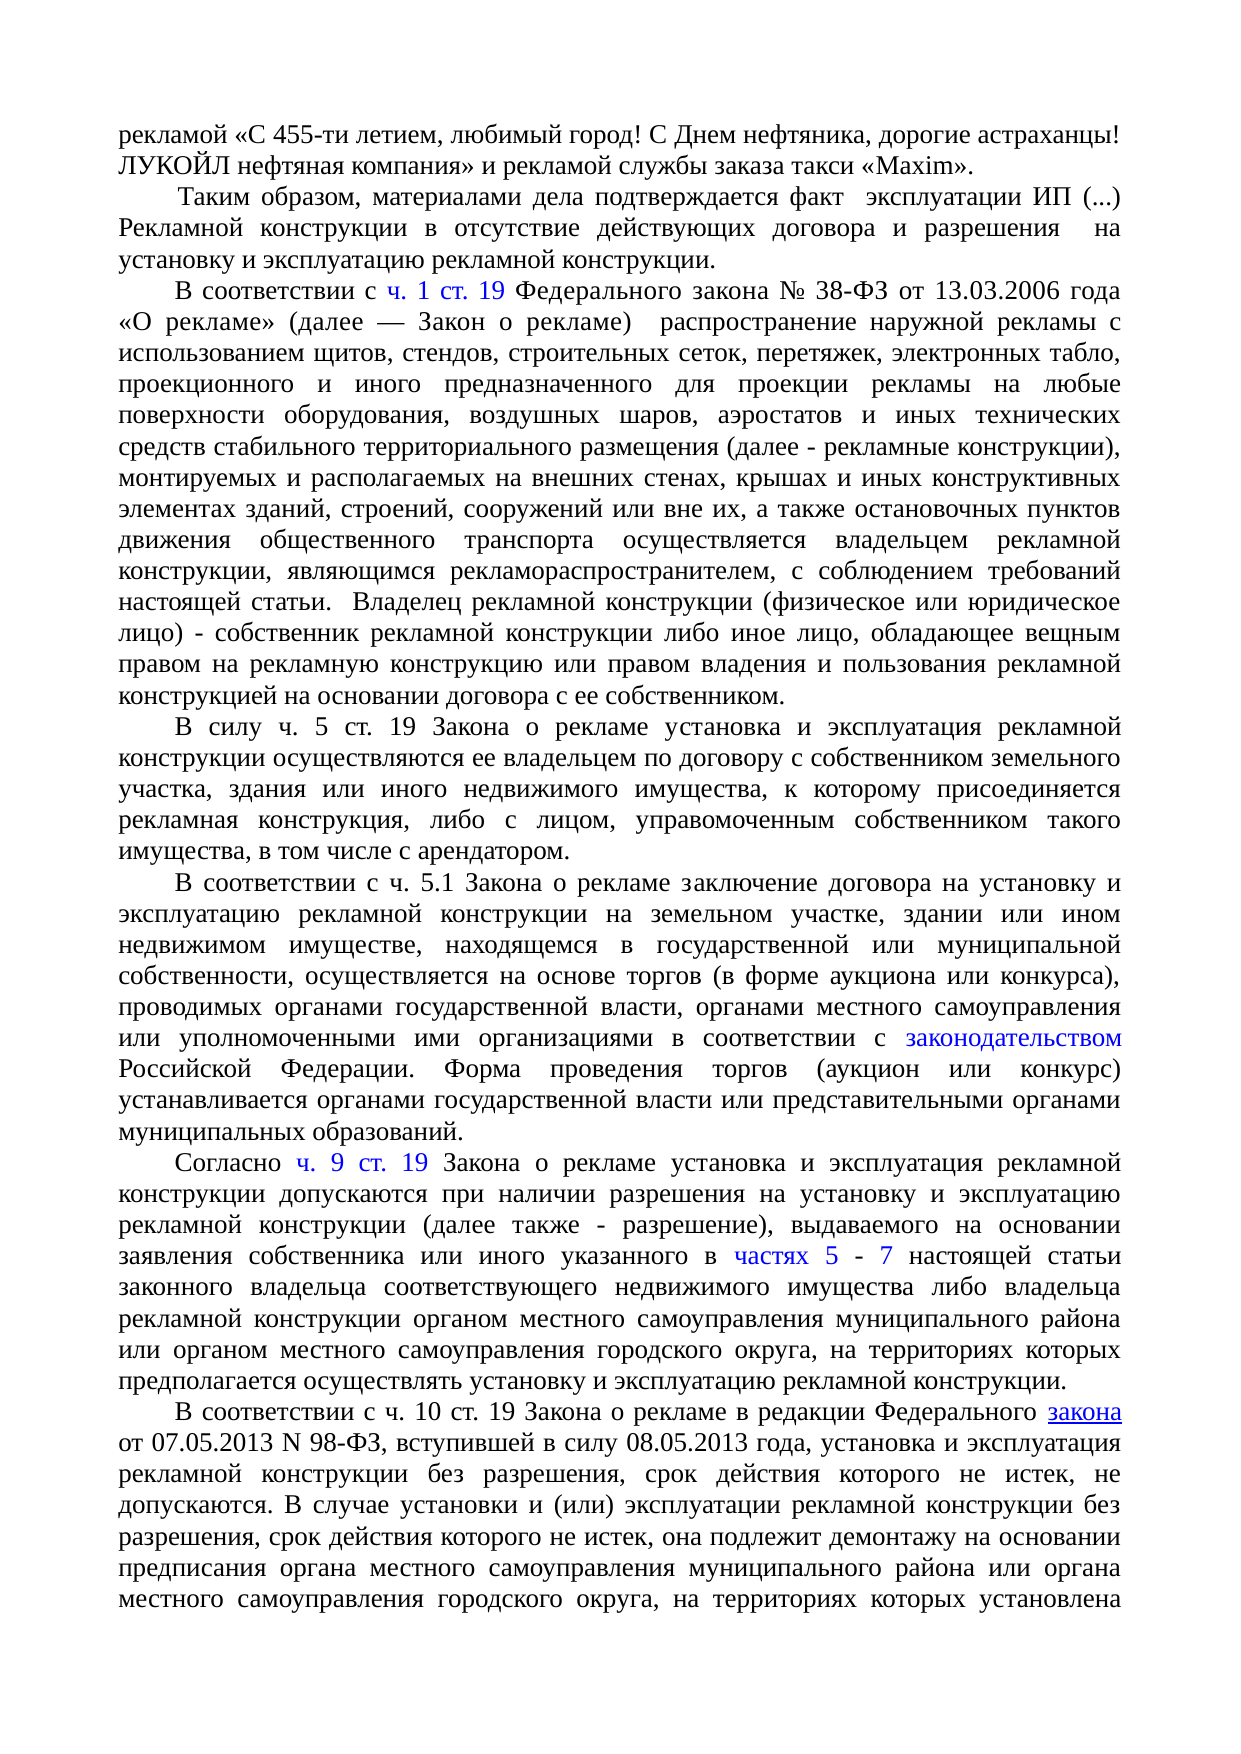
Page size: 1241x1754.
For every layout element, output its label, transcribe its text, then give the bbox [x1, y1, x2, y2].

list В силу ч. 5 ст. 19 Закона о рекламе установка и эксплуатация рекламной конструкции осуществляются ее владельцем по договору с собственником земельного участка, здания или иного недвижимого имущества, к которому присоединяется рекламная конструкция, либо с лицом, управомоченным собственником такого имущества, в том числе с арендатором. [118, 710, 1122, 866]
text В соответствии с ч. 10 ст. 19 Закона о рекламе в редакции Федерального закона от 07.05.2013 N 98-ФЗ, вступившей в силу 08.05.2013 года, установка и эксплуатация рекламной конструкции без разрешения, срок действия которого не истек, не допускаются. В случае установки и (или) эксплуатации рекламной конструкции без разрешения, срок действия которого не истек, она подлежит демонтажу на основании предписания органа местного самоуправления муниципального района или органа местного самоуправления городского округа, на территориях которых установлена [118, 1395, 1122, 1613]
list Согласно ч. 9 ст. 19 Закона о рекламе установка и эксплуатация рекламной конструкции допускаются при наличии разрешения на установку и эксплуатацию рекламной конструкции (далее также - разрешение), выдаваемого на основании заявления собственника или иного указанного в частях 5 - 7 настоящей статьи законного владельца соответствующего недвижимого имущества либо владельца рекламной конструкции органом местного самоуправления муниципального района или органом местного самоуправления городского округа, на территориях которых предполагается осуществлять установку и эксплуатацию рекламной конструкции. [118, 1146, 1122, 1395]
text Таким образом, материалами дела подтверждается факт эксплуатации ИП (...) Рекламной конструкции в отсутствие действующих договора и разрешения на установку и эксплуатацию рекламной конструкции. [118, 180, 1122, 274]
text рекламой «С 455-ти летием, любимый город! С Днем нефтяника, дорогие астраханцы! ЛУКОЙЛ нефтяная компания» и рекламой службы заказа такси «Maxim». [118, 118, 1122, 180]
list В соответствии с ч. 5.1 Закона о рекламе заключение договора на установку и эксплуатацию рекламной конструкции на земельном участке, здании или ином недвижимом имуществе, находящемся в государственной или муниципальной собственности, осуществляется на основе торгов (в форме аукциона или конкурса), проводимых органами государственной власти, органами местного самоуправления или уполномоченными ими организациями в соответствии с законодательством Российской Федерации. Форма проведения торгов (аукцион или конкурс) устанавливается органами государственной власти или представительными органами муниципальных образований. [118, 866, 1122, 1146]
list В соответствии с ч. 1 ст. 19 Федерального закона № 38-ФЗ от 13.03.2006 года «О рекламе» (далее — Закон о рекламе) распространение наружной рекламы с использованием щитов, стендов, строительных сеток, перетяжек, электронных табло, проекционного и иного предназначенного для проекции рекламы на любые поверхности оборудования, воздушных шаров, аэростатов и иных технических средств стабильного территориального размещения (далее - рекламные конструкции), монтируемых и располагаемых на внешних стенах, крышах и иных конструктивных элементах зданий, строений, сооружений или вне их, а также остановочных пунктов движения общественного транспорта осуществляется владельцем рекламной конструкции, являющимся рекламораспространителем, с соблюдением требований настоящей статьи. Владелец рекламной конструкции (физическое или юридическое лицо) - собственник рекламной конструкции либо иное лицо, обладающее вещным правом на рекламную конструкцию или правом владения и пользования рекламной конструкцией на основании договора с ее собственником. [118, 274, 1122, 710]
